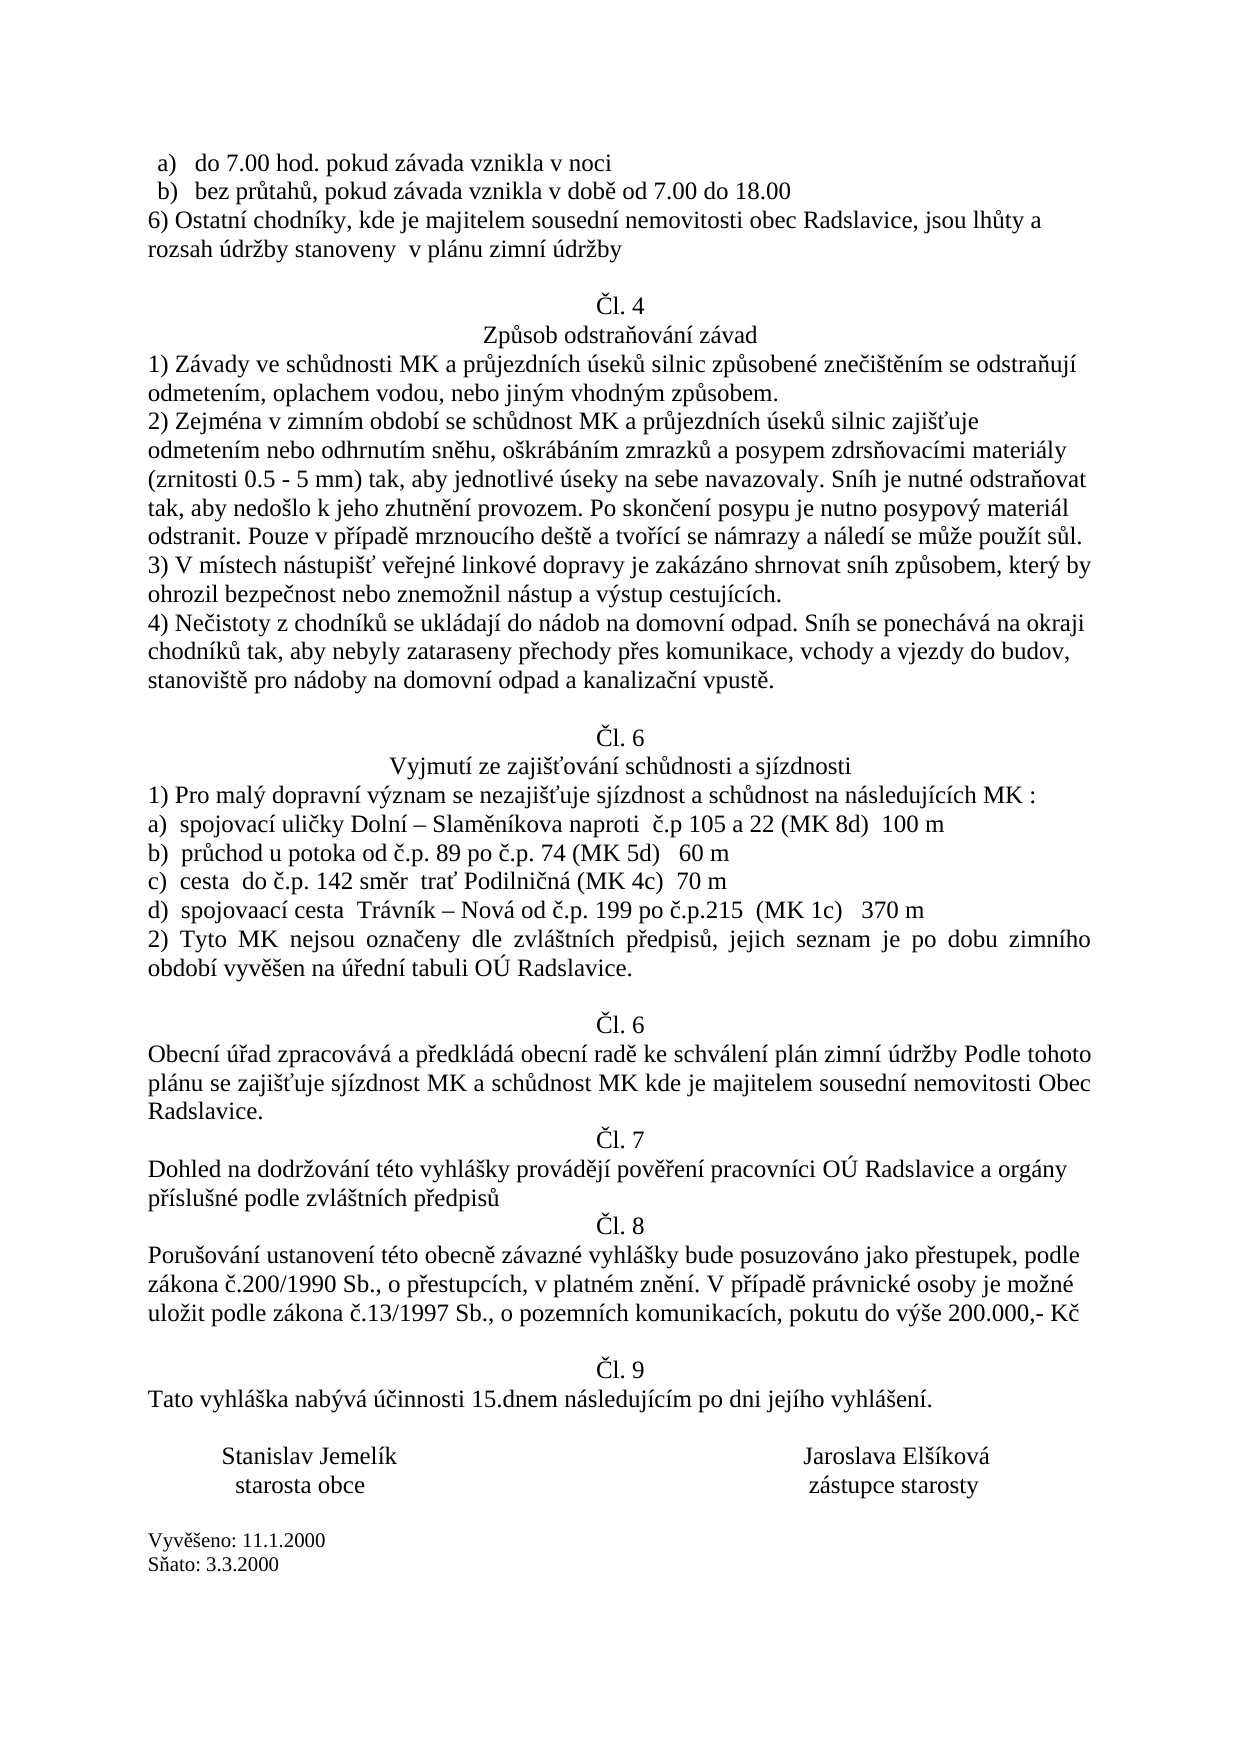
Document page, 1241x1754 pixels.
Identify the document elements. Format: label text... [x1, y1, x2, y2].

list bez průtahů, pokud závada vznikla v době od 7.00 do 18.00 [157, 176, 1093, 205]
list do 7.00 hod. pokud závada vznikla v noci [157, 148, 1093, 176]
subtitle Čl. 4 [148, 291, 1093, 320]
text 4) Nečistoty z chodníků se ukládají do nádob na domovní odpad. Sníh se ponechává na okraji chodníků tak, aby nebyly zataraseny přechody přes komunikace, vchody a vjezdy do budov, stanoviště pro nádoby na domovní odpad a kanalizační vpustě. [148, 608, 1093, 694]
text starosta obce zástupce starosty [148, 1470, 1093, 1499]
text 2) Zejména v zimním období se schůdnost MK a průjezdních úseků silnic zajišťuje odmetením nebo odhrnutím sněhu, oškrábáním zmrazků a posypem zdrsňovacími materiály (zrnitosti 0.5 - 5 mm) tak, aby jednotlivé úseky na sebe navazovaly. Sníh je nutné odstraňovat tak, aby nedošlo k jeho zhutnění provozem. Po skončení posypu je nutno posypový materiál odstranit. Pouze v případě mrznoucího deště a tvořící se námrazy a náledí se může použít sůl. [148, 406, 1093, 550]
text Sňato: 3.3.2000 [148, 1552, 1093, 1576]
text 6) Ostatní chodníky, kde je majitelem sousední nemovitosti obec Radslavice, jsou lhůty a rozsah údržby stanoveny v plánu zimní údržby [148, 205, 1093, 263]
text 2) Tyto MK nejsou označeny dle zvláštních předpisů, jejich seznam je po dobu zimního období vyvěšen na úřední tabuli OÚ Radslavice. [148, 924, 1093, 981]
text a) spojovací uličky Dolní – Slaměníkova naproti č.p 105 a 22 (MK 8d) 100 m [148, 809, 1093, 838]
subtitle Čl. 7 [148, 1125, 1093, 1154]
text c) cesta do č.p. 142 směr trať Podilničná (MK 4c) 70 m [148, 866, 1093, 895]
text 1) Pro malý dopravní význam se nezajišťuje sjízdnost a schůdnost na následujících MK : [148, 780, 1093, 809]
subtitle Čl. 6 [148, 723, 1093, 751]
subtitle Čl. 8 [148, 1211, 1093, 1240]
subtitle Vyjmutí ze zajišťování schůdnosti a sjízdnosti [148, 751, 1093, 780]
text Vyvěšeno: 11.1.2000 [148, 1528, 1093, 1552]
text 3) V místech nástupišť veřejné linkové dopravy je zakázáno shrnovat sníh způsobem, který by ohrozil bezpečnost nebo znemožnil nástup a výstup cestujících. [148, 550, 1093, 608]
text Stanislav Jemelík Jaroslava Elšíková [148, 1441, 1093, 1470]
text Obecní úřad zpracovává a předkládá obecní radě ke schválení plán zimní údržby Podle tohoto plánu se zajišťuje sjízdnost MK a schůdnost MK kde je majitelem sousední nemovitosti Obec Radslavice. [148, 1039, 1093, 1125]
subtitle Čl. 9 [148, 1355, 1093, 1384]
text Tato vyhláška nabývá účinnosti 15.dnem následujícím po dni jejího vyhlášení. [148, 1384, 1093, 1413]
text 1) Závady ve schůdnosti MK a průjezdních úseků silnic způsobené znečištěním se odstraňují odmetením, oplachem vodou, nebo jiným vhodným způsobem. [148, 349, 1093, 406]
text b) průchod u potoka od č.p. 89 po č.p. 74 (MK 5d) 60 m [148, 838, 1093, 866]
text d) spojovaací cesta Trávník – Nová od č.p. 199 po č.p.215 (MK 1c) 370 m [148, 895, 1093, 924]
text Čl. 6 [148, 1010, 1093, 1039]
text Dohled na dodržování této vyhlášky provádějí pověření pracovníci OÚ Radslavice a orgány příslušné podle zvláštních předpisů [148, 1154, 1093, 1211]
subtitle Způsob odstraňování závad [148, 320, 1093, 349]
text Porušování ustanovení této obecně závazné vyhlášky bude posuzováno jako přestupek, podle zákona č.200/1990 Sb., o přestupcích, v platném znění. V případě právnické osoby je možné uložit podle zákona č.13/1997 Sb., o pozemních komunikacích, pokutu do výše 200.000,- Kč [148, 1240, 1093, 1326]
